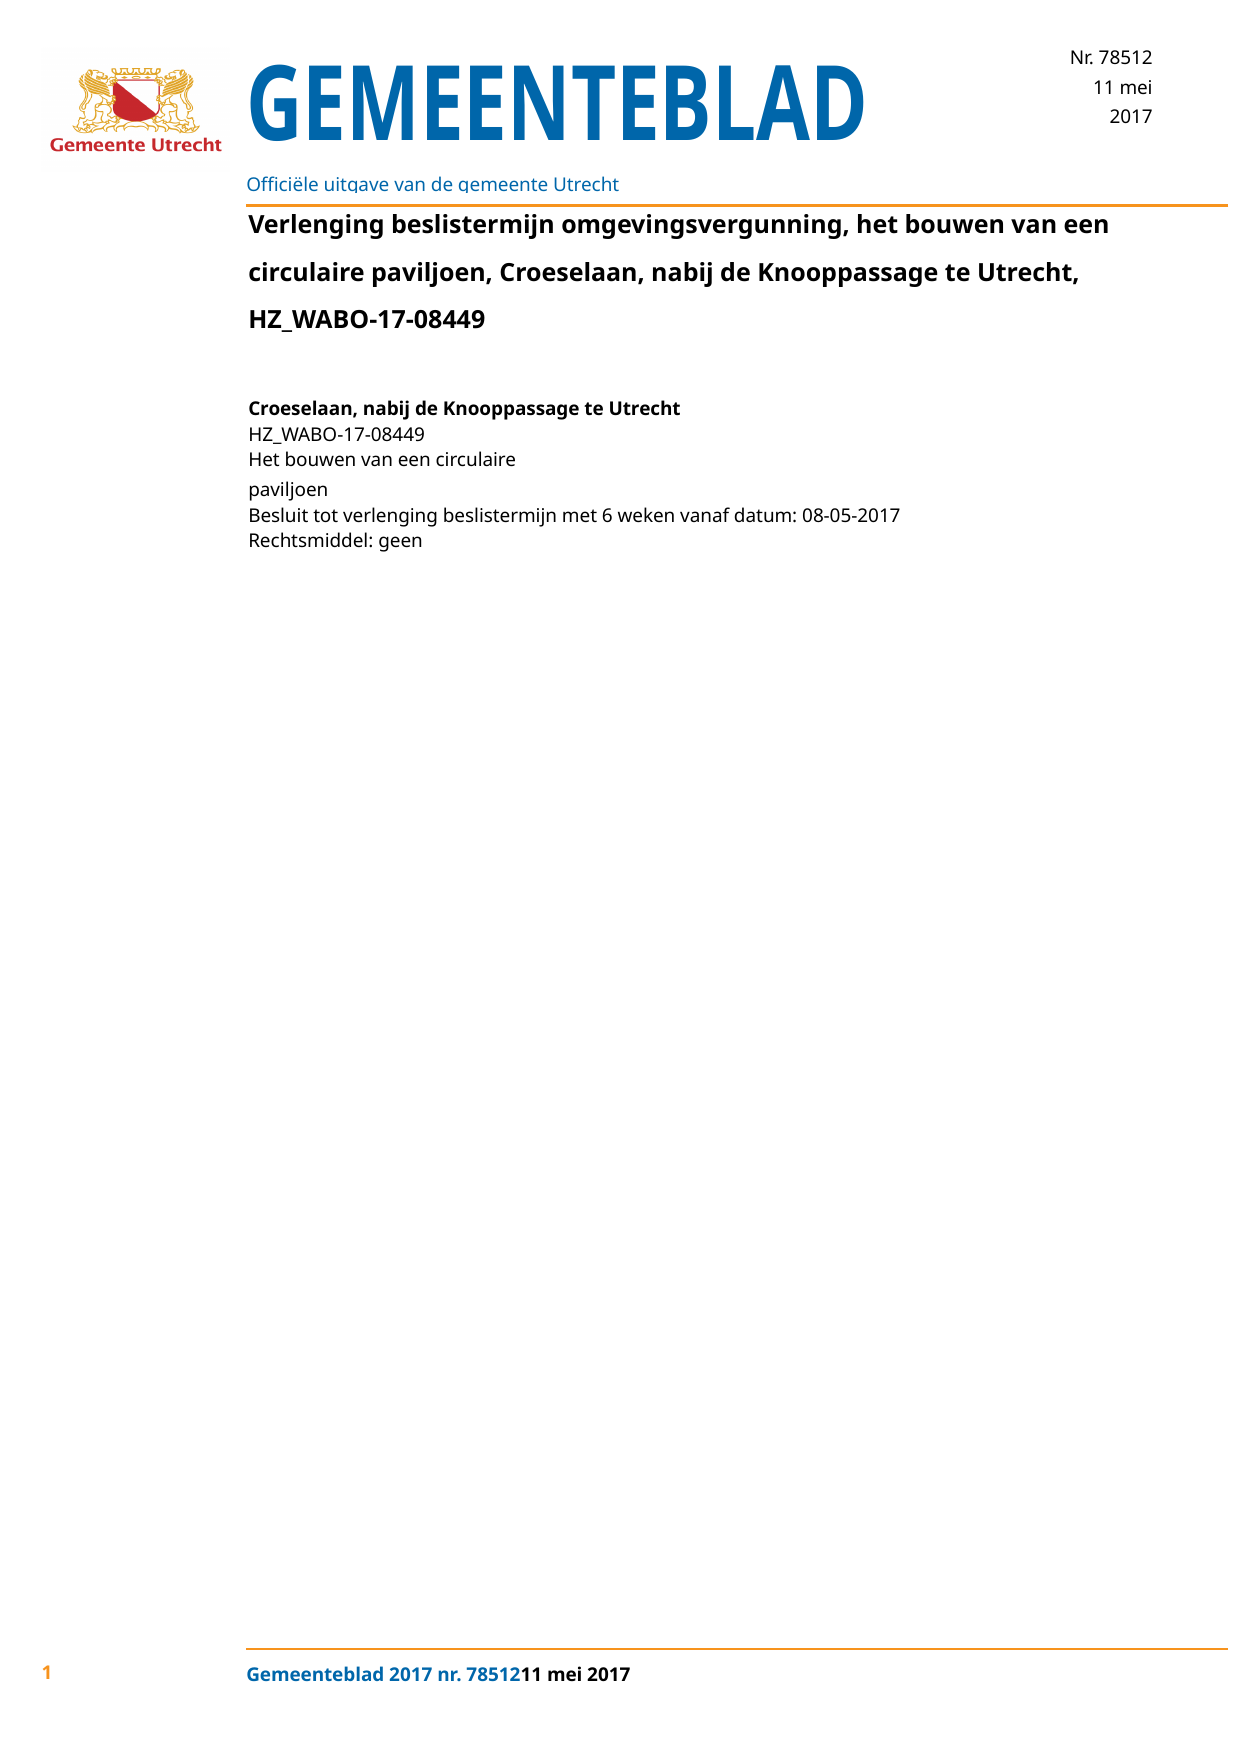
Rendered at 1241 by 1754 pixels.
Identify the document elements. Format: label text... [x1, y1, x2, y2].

picture [41, 47, 231, 172]
table_cell HZ_WABO-17-08449 [248, 421, 1152, 447]
text Verlenging beslistermijn omgevingsvergunning, het bouwen van een circulaire paviljoen, Croeselaan, nabij de Knooppassage te Utrecht, HZ_WABO-17-08449 [248, 207, 1152, 336]
table_cell Het bouwen van een circulaire paviljoen [248, 447, 549, 502]
table_header Croeselaan, nabij de Knooppassage te Utrecht [248, 395, 1152, 421]
table_cell Rechtsmiddel: geen [248, 528, 1152, 553]
table_cell Besluit tot verlenging beslistermijn met 6 weken vanaf datum: 08-05-2017 [248, 502, 1152, 528]
